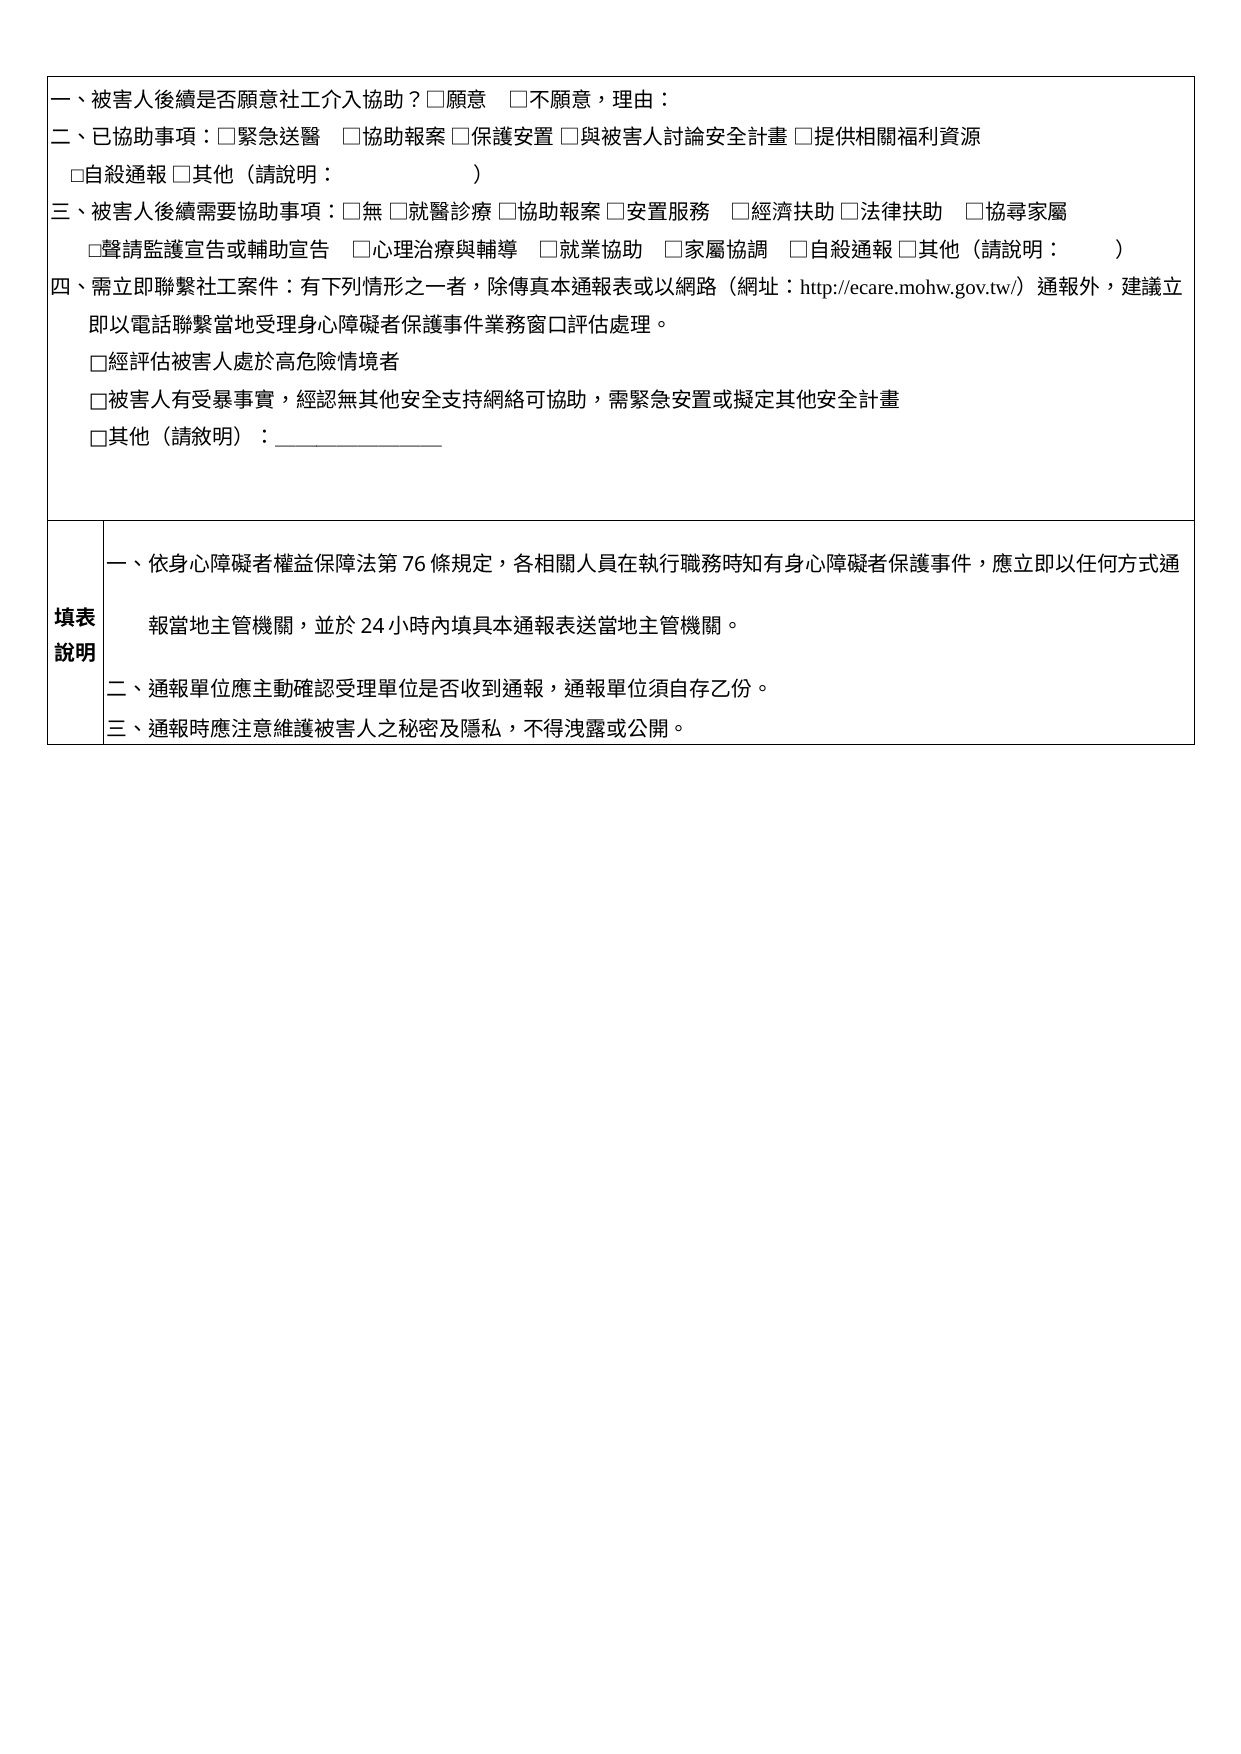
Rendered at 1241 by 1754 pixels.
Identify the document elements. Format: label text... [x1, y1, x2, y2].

table_cell 一、依身心障礙者權益保障法第76條規定，各相關人員在執行職務時知有身心障礙者保護事件，應立即以任何方式通報當地主管機關，並於24小時內填具本通報表送當地主管機關。 二、通報單位應主動確認受理單位是否收到通報，通報單位須自存乙份。 三、通報時應注意維護被害人之秘密及隱私，不得洩露或公開。 [104, 521, 1194, 744]
table_cell 填表說明 [48, 521, 103, 744]
table_cell 一、被害人後續是否願意社工介入協助？□願意 □不願意，理由： 二、已協助事項：□緊急送醫 □協助報案 □保護安置 □與被害人討論安全計畫 □提供相關福利資源 □自殺通報 □其他（請說明： ） 三、被害人後續需要協助事項：□無 □就醫診療 □協助報案 □安置服務 □經濟扶助 □法律扶助 □協尋家屬 □聲請監護宣告或輔助宣告 □心理治療與輔導 □就業協助 □家屬協調 □自殺通報 □其他（請說明： ） 四、需立即聯繫社工案件：有下列情形之一者，除傳真本通報表或以網路（網址：http://ecare.mohw.gov.tw/）通報外，建議立即以電話聯繫當地受理身心障礙者保護事件業務窗口評估處理。 □經評估被害人處於高危險情境者 □被害人有受暴事實，經認無其他安全支持網絡可協助，需緊急安置或擬定其他安全計畫 □其他（請敘明）：＿＿＿＿＿＿＿＿ [48, 77, 1194, 520]
